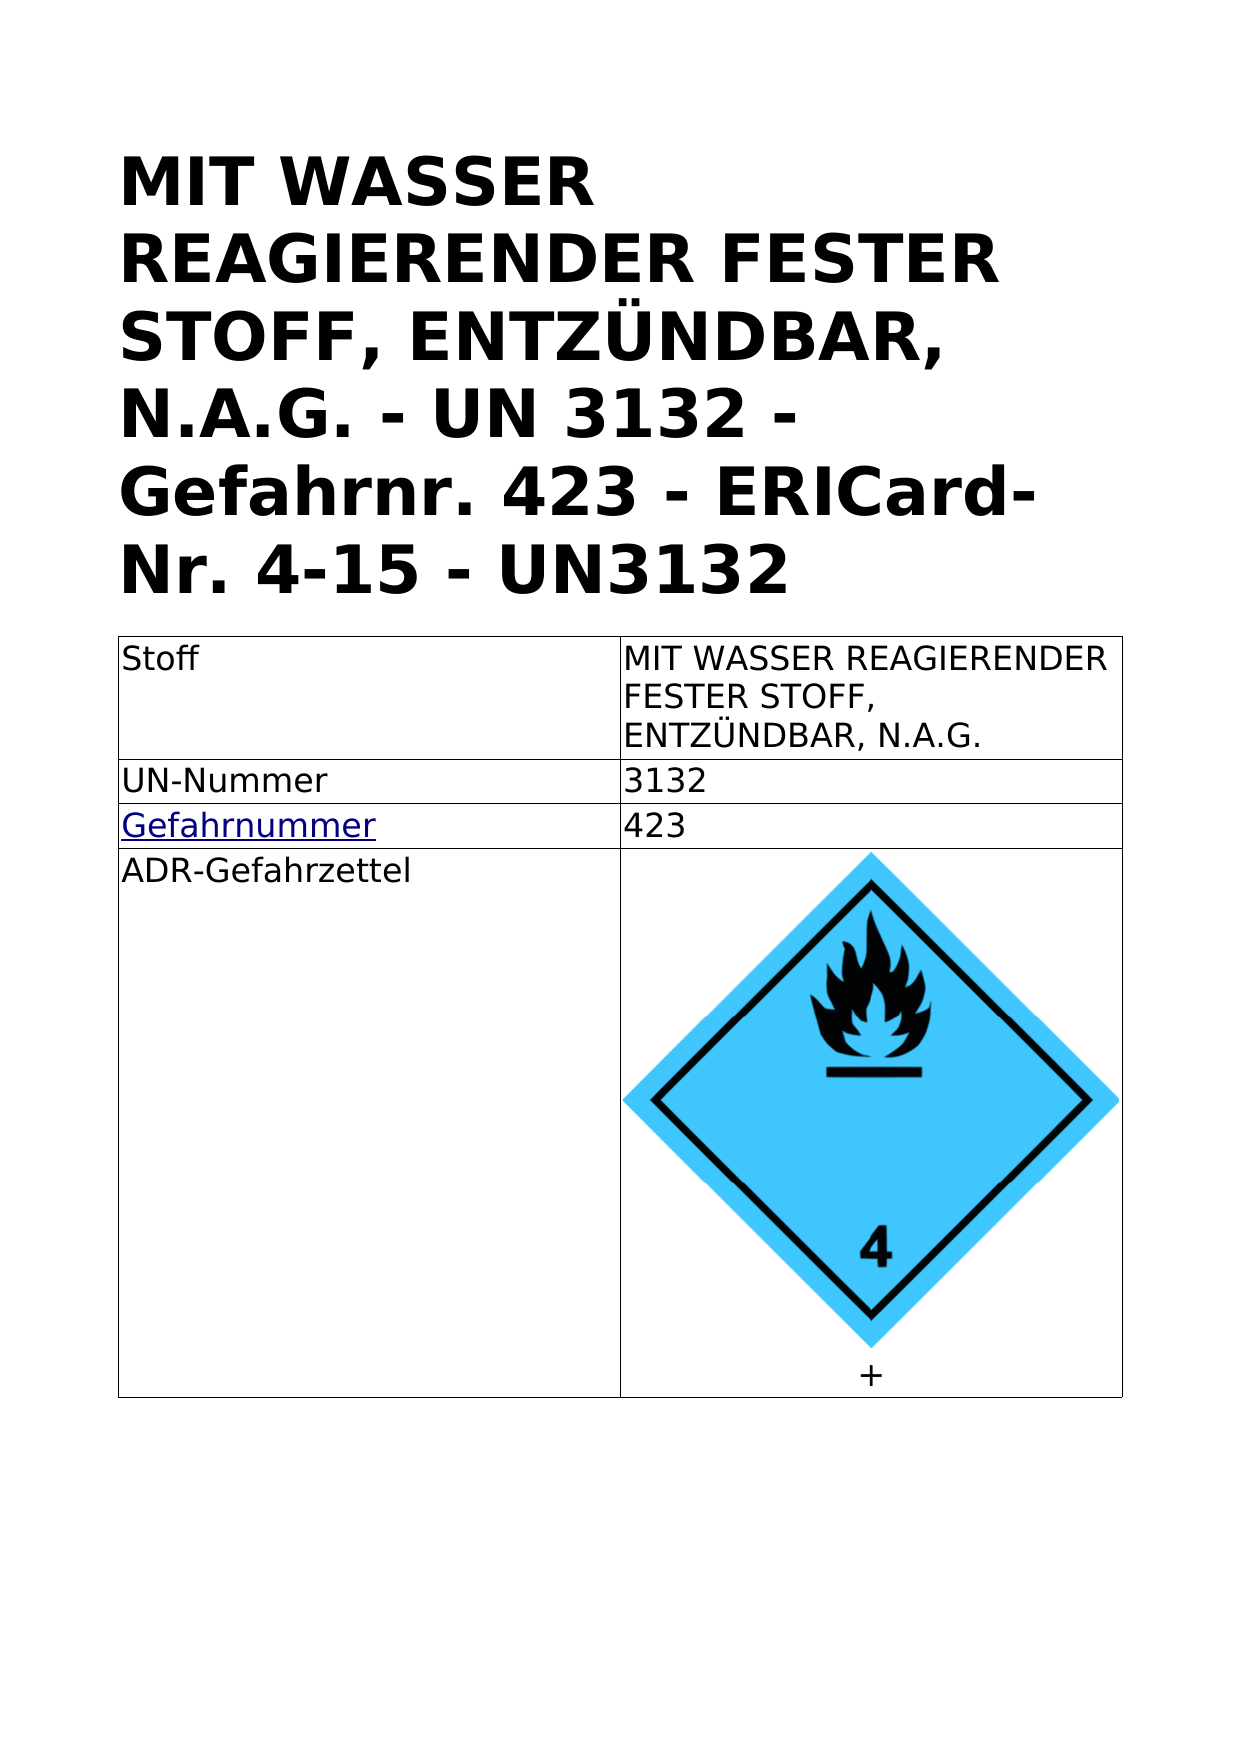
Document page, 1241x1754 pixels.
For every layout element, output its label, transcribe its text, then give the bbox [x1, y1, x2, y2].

table_cell ADR-Gefahrzettel [119, 849, 620, 1397]
table_cell Gefahrnummer [119, 804, 620, 848]
table_cell 423 [621, 804, 1122, 848]
table_header MIT WASSER REAGIERENDER FESTER STOFF, ENTZÜNDBAR, N.A.G. [621, 637, 1122, 758]
table_header Stoff [119, 637, 620, 758]
table_cell + [621, 849, 1122, 1397]
table_cell 3132 [621, 760, 1122, 803]
subtitle MIT WASSER REAGIERENDER FESTER STOFF, ENTZÜNDBAR, N.A.G. - UN 3132 - Gefahrnr. 423 - ERICard-Nr. 4-15 - UN3132 [118, 143, 1122, 609]
picture [622, 851, 1120, 1348]
table_cell UN-Nummer [119, 760, 620, 803]
